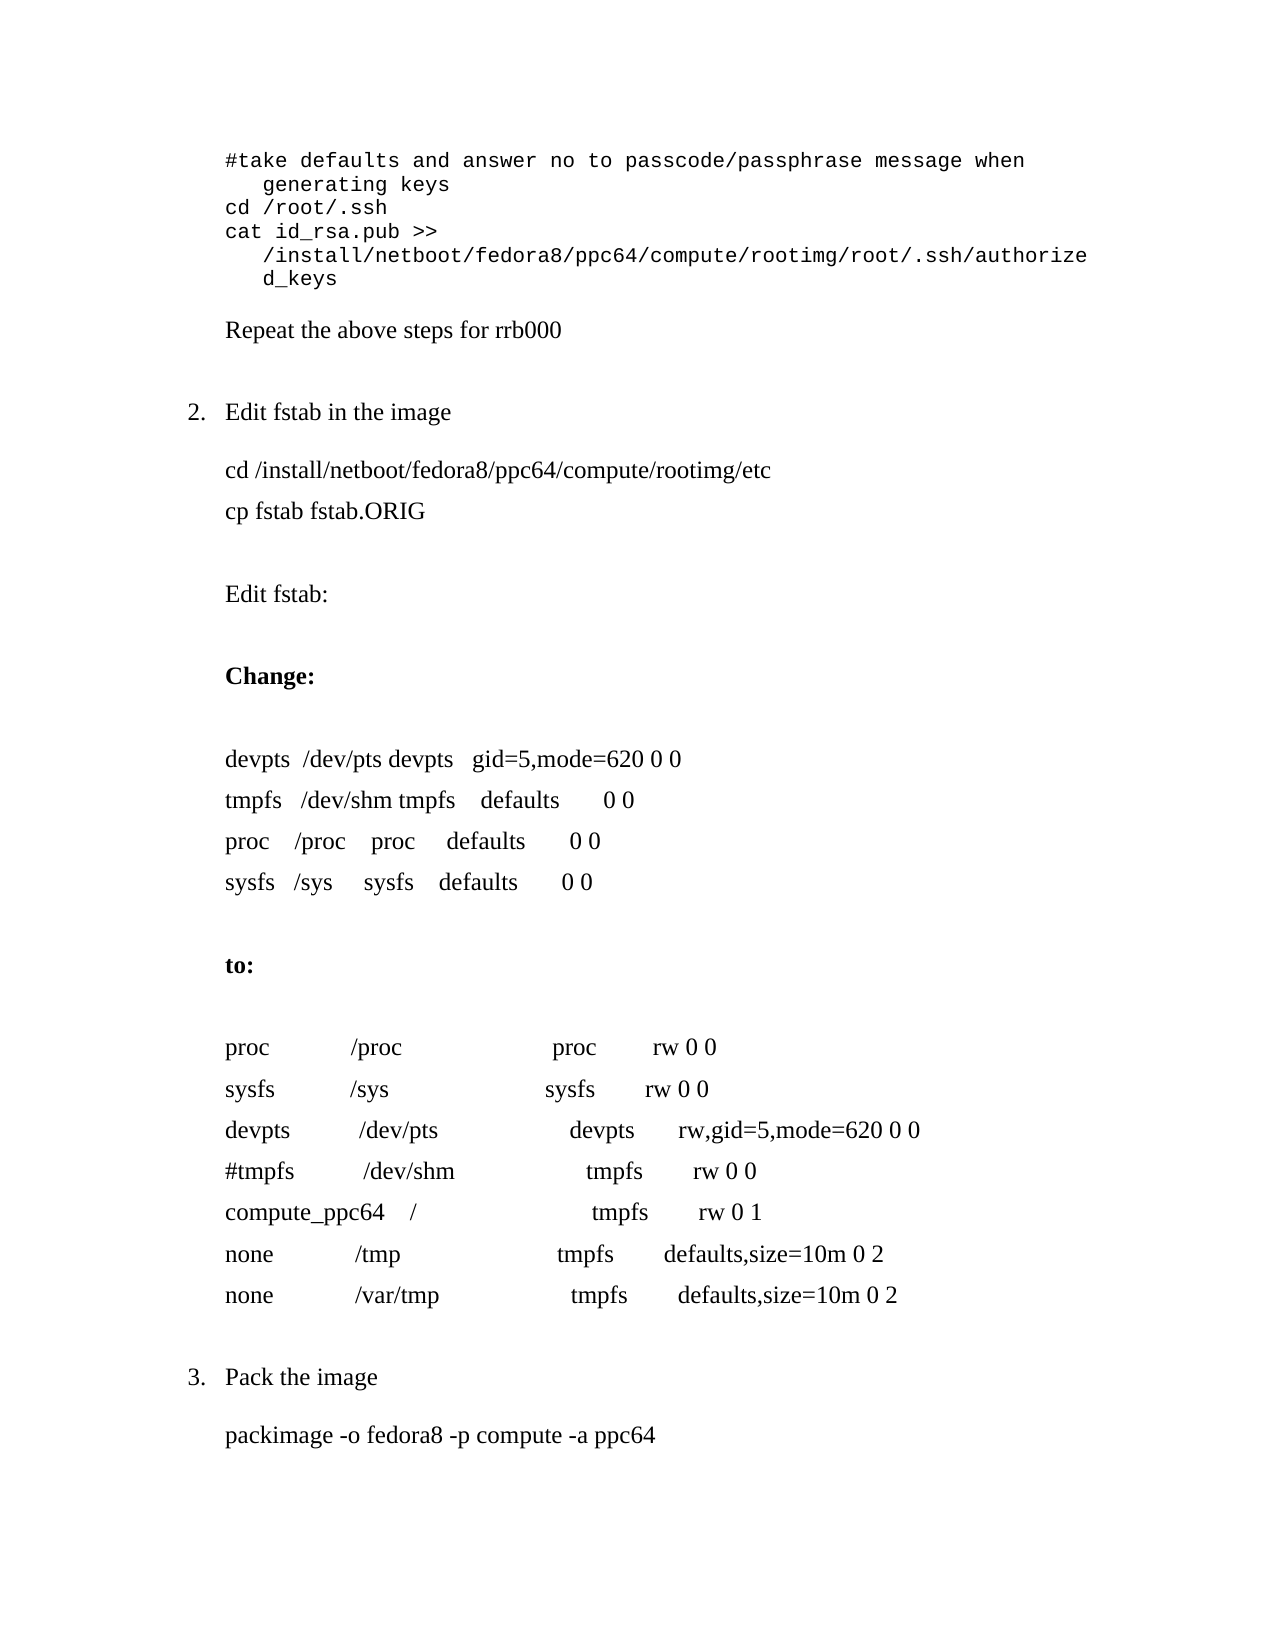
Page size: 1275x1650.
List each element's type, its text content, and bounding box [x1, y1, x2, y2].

text Repeat the above steps for rrb000 [225, 316, 1087, 344]
text sysfs /sys sysfs rw 0 0 [225, 1074, 1087, 1102]
text compute_ppc64 / tmpfs rw 0 1 [225, 1197, 1087, 1226]
text tmpfs /dev/shm tmpfs defaults 0 0 [225, 785, 1087, 814]
text #take defaults and answer no to passcode/passphrase message when generating keys [225, 150, 1087, 197]
text Edit fstab: [225, 579, 1087, 607]
text devpts /dev/pts devpts rw,gid=5,mode=620 0 0 [225, 1115, 1087, 1144]
text none /var/tmp tmpfs defaults,size=10m 0 2 [225, 1280, 1087, 1309]
text devpts /dev/pts devpts gid=5,mode=620 0 0 [225, 744, 1087, 772]
text cp fstab fstab.ORIG [225, 496, 1087, 525]
text sysfs /sys sysfs defaults 0 0 [225, 867, 1087, 896]
text Change: [225, 661, 1087, 690]
text to: [225, 950, 1087, 979]
text packimage -o fedora8 -p compute -a ppc64 [225, 1420, 1087, 1449]
text cd /install/netboot/fedora8/ppc64/compute/rootimg/etc [225, 455, 1087, 484]
list Pack the image [187, 1362, 1087, 1391]
list Edit fstab in the image [187, 397, 1087, 426]
text proc /proc proc rw 0 0 [225, 1032, 1087, 1061]
text cd /root/.ssh [225, 197, 1087, 221]
text proc /proc proc defaults 0 0 [225, 826, 1087, 855]
text #tmpfs /dev/shm tmpfs rw 0 0 [225, 1156, 1087, 1185]
text cat id_rsa.pub >> /install/netboot/fedora8/ppc64/compute/rootimg/root/.ssh/authorized_keys [225, 221, 1087, 292]
text none /tmp tmpfs defaults,size=10m 0 2 [225, 1239, 1087, 1267]
